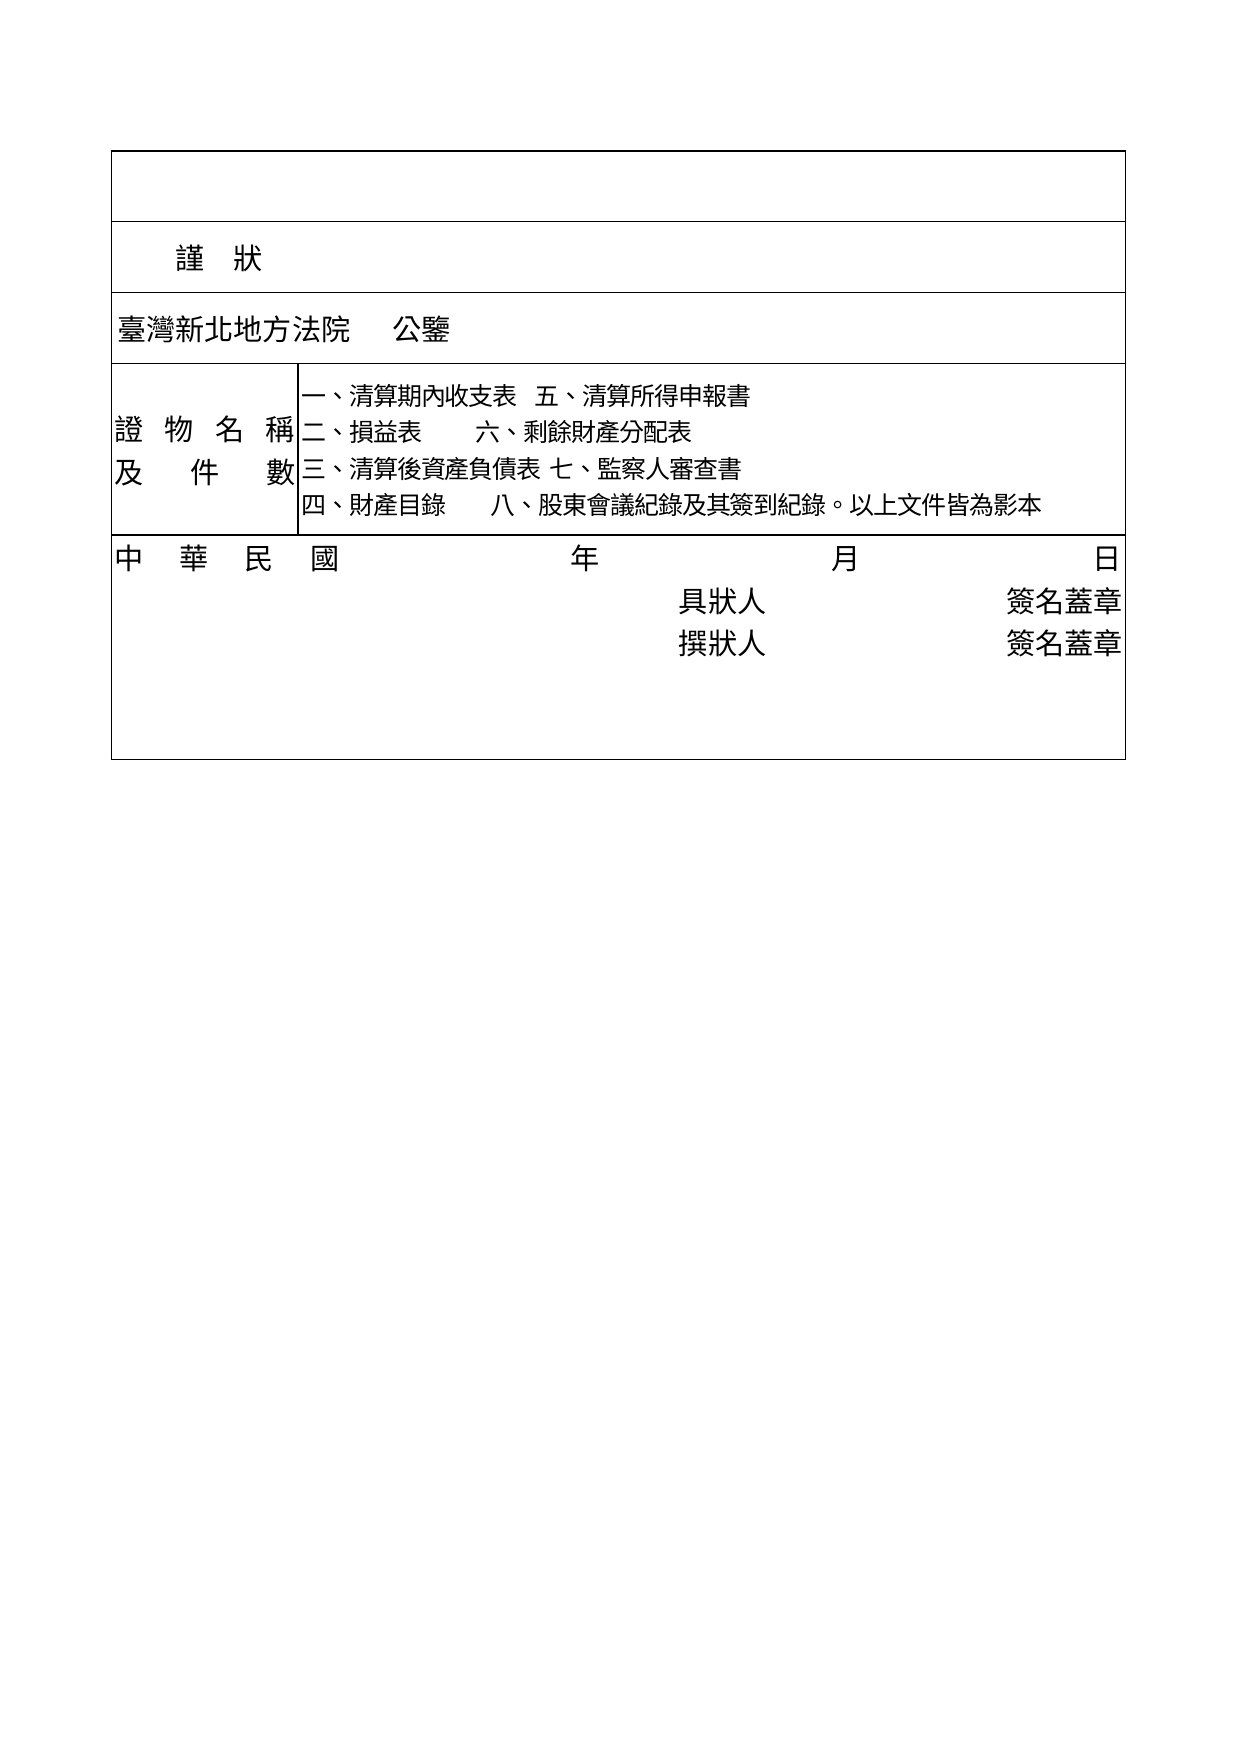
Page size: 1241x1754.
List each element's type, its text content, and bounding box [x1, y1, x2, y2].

table_cell 臺灣新北地方法院 公鑒 [112, 293, 1125, 362]
table_cell 一、清算期內收支表 五、清算所得申報書 二、損益表 六、剩餘財產分配表 三、清算後資產負債表 七、監察人審查書 四、財產目錄 八、股東會議紀錄及其簽到紀錄。以上文件皆為影本 [299, 364, 1125, 534]
table_cell 謹 狀 [112, 222, 1125, 292]
table_cell 中華民國 年 月 日 具狀人 簽名蓋章 撰狀人 簽名蓋章 [112, 536, 1125, 758]
table_cell 證物名稱 及件數 [112, 364, 297, 534]
table_cell [112, 152, 1125, 221]
